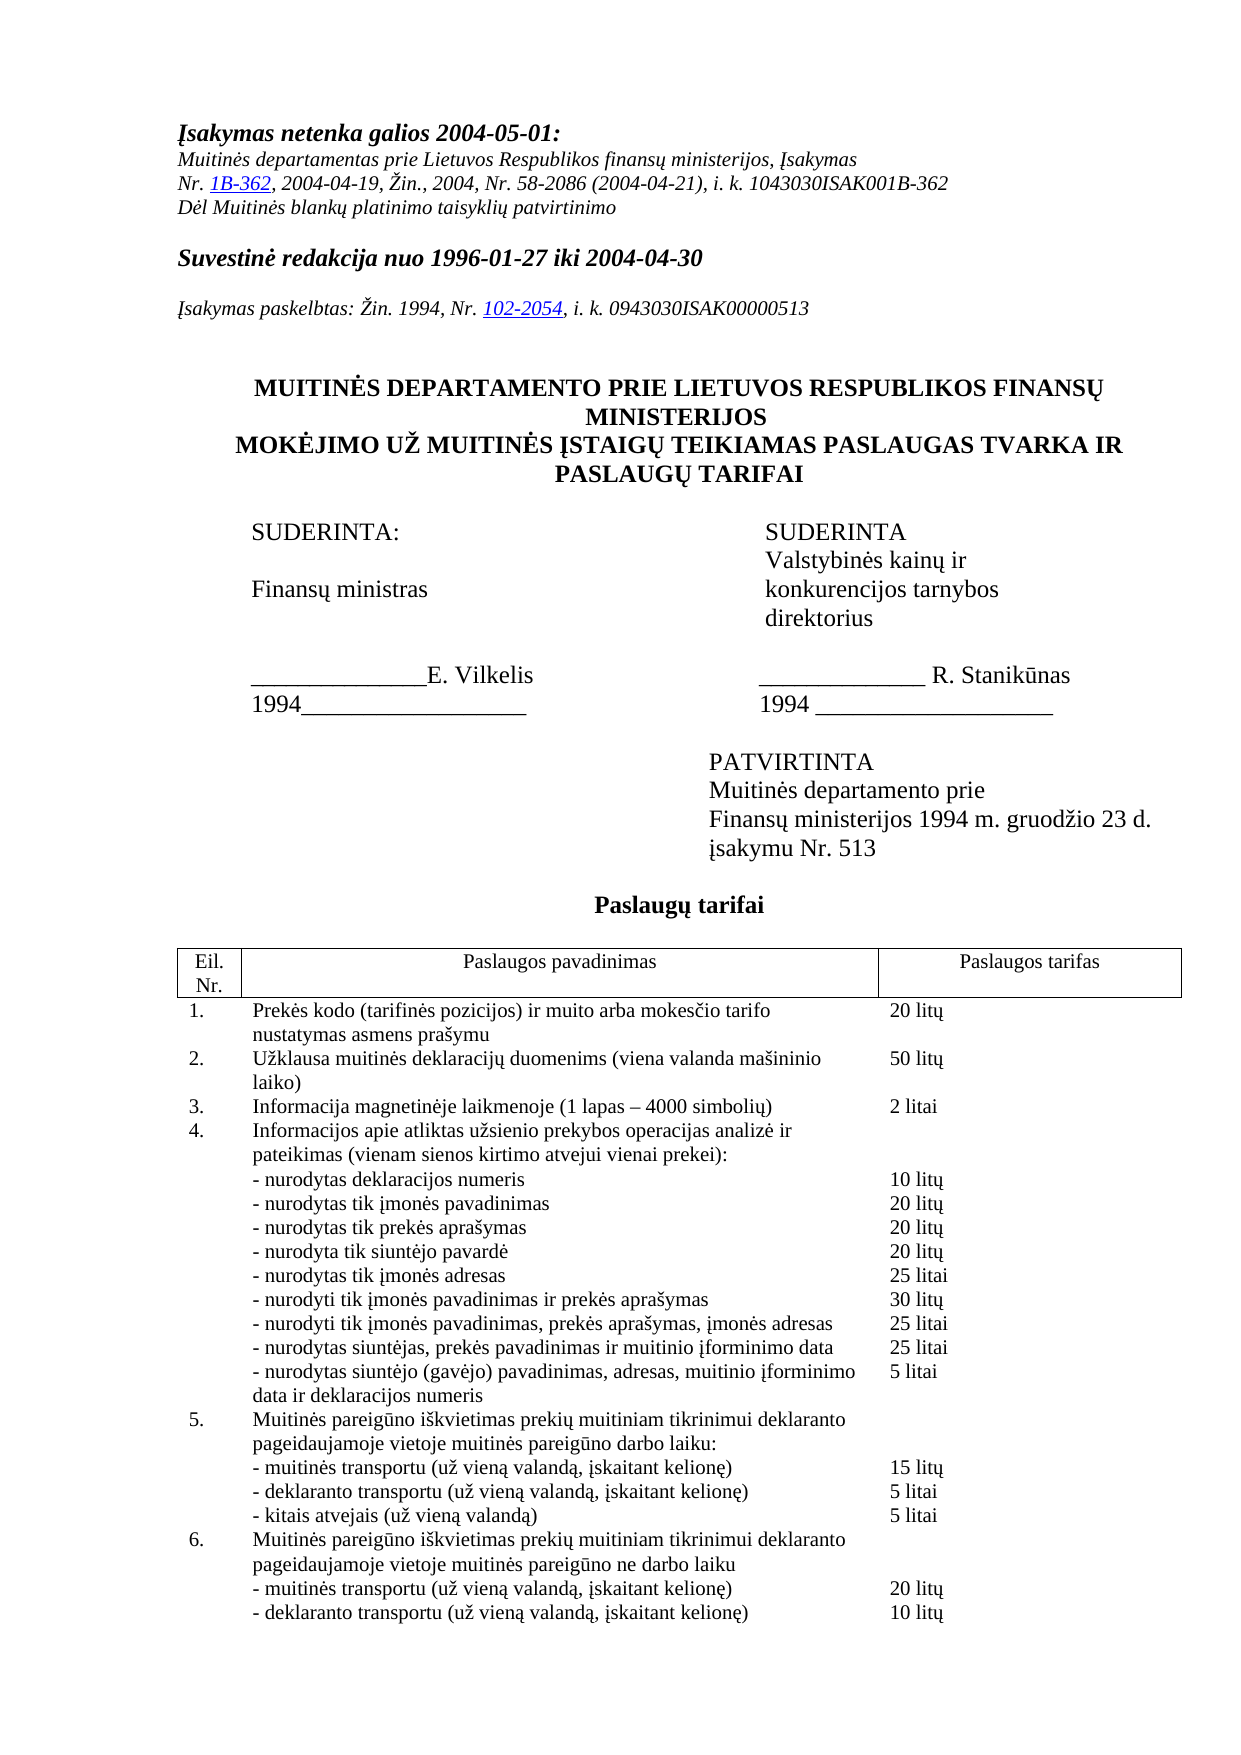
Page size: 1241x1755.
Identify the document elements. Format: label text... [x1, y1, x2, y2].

table_cell Prekės kodo (tarifinės pozicijos) ir muito arba mokesčio tarifo nustatymas asmens prašymu [241, 998, 878, 1046]
text Dėl Muitinės blankų platinimo taisyklių patvirtinimo [177, 195, 1181, 219]
table_cell Užklausa muitinės deklaracijų duomenims (viena valanda mašininio laiko) [241, 1046, 878, 1094]
table_cell 1. [177, 998, 241, 1046]
table_cell Informacijos apie atliktas užsienio prekybos operacijas analizė ir pateikimas (vienam sienos kirtimo atvejui vienai prekei): [241, 1118, 878, 1166]
table_cell 20 litų [878, 1239, 1181, 1263]
table_cell [878, 1118, 1181, 1166]
table_cell 5 litai [878, 1359, 1181, 1407]
text Suvestinė redakcija nuo 1996-01-27 iki 2004-04-30 [177, 243, 1181, 272]
table_cell 20 litų [878, 998, 1181, 1046]
table_cell 20 litų [878, 1576, 1181, 1599]
table_cell - nurodyti tik įmonės pavadinimas ir prekės aprašymas [241, 1287, 878, 1311]
table_cell - nurodytas tik prekės aprašymas [241, 1215, 878, 1239]
table_cell [177, 1359, 241, 1407]
table_cell [177, 1311, 241, 1335]
table_cell 25 litai [878, 1311, 1181, 1335]
text PATVIRTINTA [177, 747, 1181, 775]
table_cell - muitinės transportu (už vieną valandą, įskaitant kelionę) [241, 1576, 878, 1599]
text Paslaugų tarifai [177, 890, 1181, 919]
table_cell Muitinės pareigūno iškvietimas prekių muitiniam tikrinimui deklaranto pageidaujamoje vietoje muitinės pareigūno darbo laiku: [241, 1407, 878, 1455]
table_cell - nurodytas siuntėjo (gavėjo) pavadinimas, adresas, muitinio įforminimo data ir deklaracijos numeris [241, 1359, 878, 1407]
text MOKĖJIMO UŽ MUITINĖS ĮSTAIGŲ TEIKIAMAS PASLAUGAS TVARKA IR PASLAUGŲ TARIFAI [177, 430, 1181, 488]
text Finansų ministras konkurencijos tarnybos [177, 574, 1181, 603]
text įsakymu Nr. 513 [177, 833, 1181, 862]
text Įsakymas netenka galios 2004-05-01: [177, 118, 1181, 147]
table_cell - nurodyti tik įmonės pavadinimas, prekės aprašymas, įmonės adresas [241, 1311, 878, 1335]
table_cell 5 litai [878, 1479, 1181, 1503]
text Nr. 1B-362, 2004-04-19, Žin., 2004, Nr. 58-2086 (2004-04-21), i. k. 1043030ISAK001B-362 [177, 171, 1181, 195]
table_cell [177, 1166, 241, 1191]
table_cell 10 litų [878, 1166, 1181, 1191]
table_cell 3. [177, 1094, 241, 1118]
text 1994__________________ 1994 ___________________ [177, 689, 1181, 718]
text Muitinės departamentas prie Lietuvos Respublikos finansų ministerijos, Įsakymas [177, 147, 1181, 171]
table_cell 15 litų [878, 1455, 1181, 1479]
table_cell 25 litai [878, 1335, 1181, 1359]
table_cell - muitinės transportu (už vieną valandą, įskaitant kelionę) [241, 1455, 878, 1479]
table_header Paslaugos pavadinimas [242, 949, 878, 997]
table_cell [878, 1528, 1181, 1576]
table_cell [177, 1191, 241, 1214]
table_cell - deklaranto transportu (už vieną valandą, įskaitant kelionę) [241, 1479, 878, 1503]
table_cell [177, 1239, 241, 1263]
table_cell [177, 1287, 241, 1311]
table_cell [177, 1335, 241, 1359]
table_cell 25 litai [878, 1263, 1181, 1287]
table_cell 2. [177, 1046, 241, 1094]
table_cell [177, 1263, 241, 1287]
text SUDERINTA: SUDERINTA [177, 517, 1181, 545]
text Muitinės departamento prie [177, 775, 1181, 804]
table_cell - nurodytas tik įmonės pavadinimas [241, 1191, 878, 1214]
table_cell - nurodytas tik įmonės adresas [241, 1263, 878, 1287]
table_cell [177, 1479, 241, 1503]
table_cell - kitais atvejais (už vieną valandą) [241, 1503, 878, 1527]
table_cell - deklaranto transportu (už vieną valandą, įskaitant kelionę) [241, 1600, 878, 1624]
table_cell 20 litų [878, 1191, 1181, 1214]
table_cell [177, 1455, 241, 1479]
table_cell 20 litų [878, 1215, 1181, 1239]
table_cell [878, 1407, 1181, 1455]
table_cell - nurodyta tik siuntėjo pavardė [241, 1239, 878, 1263]
text MUITINĖS DEPARTAMENTO PRIE LIETUVOS RESPUBLIKOS FINANSŲ MINISTERIJOS [177, 373, 1181, 430]
table_cell [177, 1503, 241, 1527]
table_cell Informacija magnetinėje laikmenoje (1 lapas – 4000 simbolių) [241, 1094, 878, 1118]
table_header Paslaugos tarifas [879, 949, 1181, 997]
table_cell 30 litų [878, 1287, 1181, 1311]
table_cell - nurodytas deklaracijos numeris [241, 1166, 878, 1191]
table_cell Muitinės pareigūno iškvietimas prekių muitiniam tikrinimui deklaranto pageidaujamoje vietoje muitinės pareigūno ne darbo laiku [241, 1528, 878, 1576]
table_cell [177, 1600, 241, 1624]
text Finansų ministerijos 1994 m. gruodžio 23 d. [177, 804, 1181, 833]
table_cell 5. [177, 1407, 241, 1455]
table_header Eil. Nr. [178, 949, 241, 997]
table_cell [177, 1215, 241, 1239]
table_cell 4. [177, 1118, 241, 1166]
table_cell 6. [177, 1528, 241, 1576]
table_cell 50 litų [878, 1046, 1181, 1094]
table_cell 10 litų [878, 1600, 1181, 1624]
text Valstybinės kainų ir [177, 545, 1181, 574]
table_cell 2 litai [878, 1094, 1181, 1118]
table_cell [177, 1576, 241, 1599]
table_cell 5 litai [878, 1503, 1181, 1527]
table_cell - nurodytas siuntėjas, prekės pavadinimas ir muitinio įforminimo data [241, 1335, 878, 1359]
text Įsakymas paskelbtas: Žin. 1994, Nr. 102-2054, i. k. 0943030ISAK00000513 [177, 296, 1181, 320]
text direktorius [177, 603, 1181, 632]
text E. Vilkelis R. Stanikūnas [177, 660, 1181, 689]
